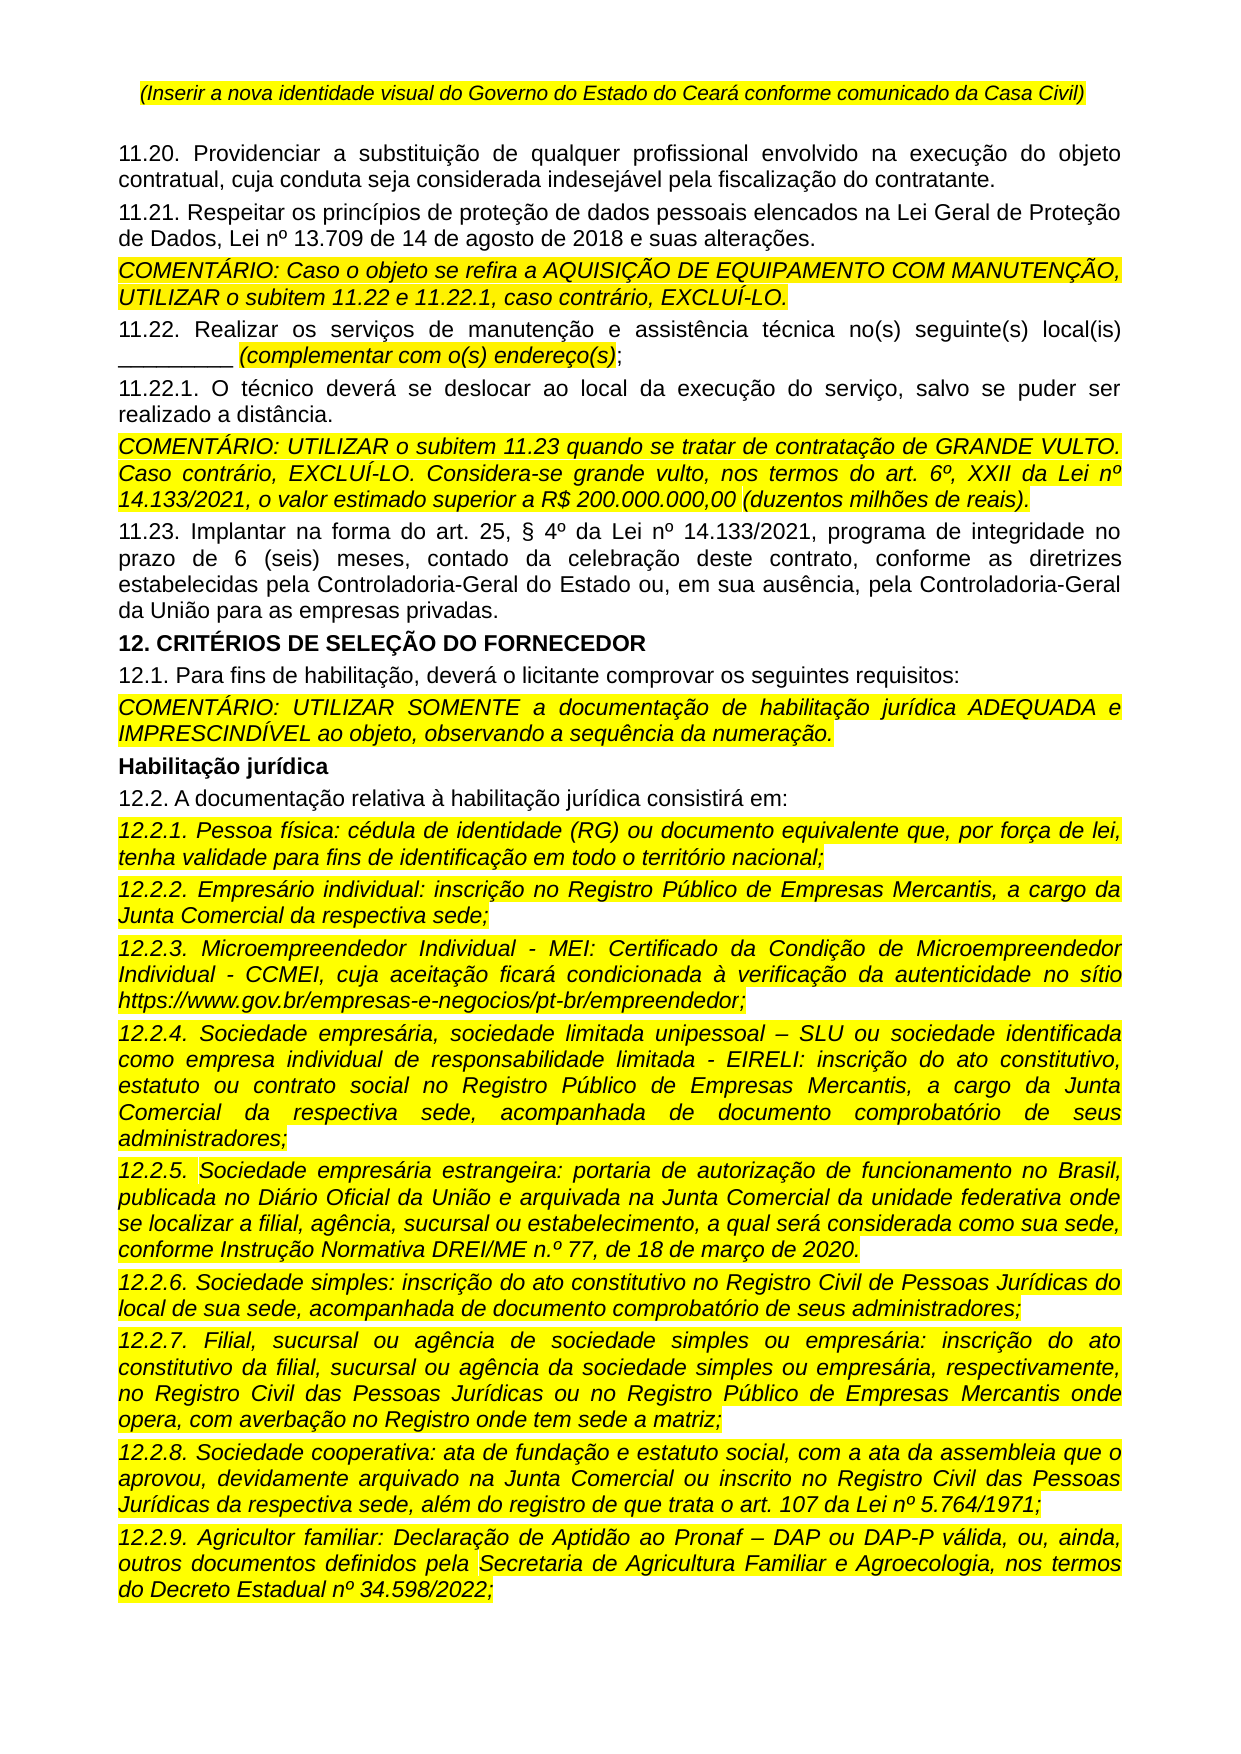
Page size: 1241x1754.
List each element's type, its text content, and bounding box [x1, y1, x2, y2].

text 12.2.6. Sociedade simples: inscrição do ato constitutivo no Registro Civil de Pessoas Jurídicas do local de sua sede, acompanhada de documento comprobatório de seus administradores; [118, 1269, 1122, 1321]
text 12.2.7. Filial, sucursal ou agência de sociedade simples ou empresária: inscrição do ato constitutivo da filial, sucursal ou agência da sociedade simples ou empresária, respectivamente, no Registro Civil das Pessoas Jurídicas ou no Registro Público de Empresas Mercantis onde opera, com averbação no Registro onde tem sede a matriz; [118, 1327, 1122, 1433]
text 12.2.3. Microempreendedor Individual - MEI: Certificado da Condição de Microempreendedor Individual - CCMEI, cuja aceitação ficará condicionada à verificação da autenticidade no sítio https://www.gov.br/empresas-e-negocios/pt-br/empreendedor; [118, 934, 1122, 1014]
text 12.2.5. Sociedade empresária estrangeira: portaria de autorização de funcionamento no Brasil, publicada no Diário Oficial da União e arquivada na Junta Comercial da unidade federativa onde se localizar a filial, agência, sucursal ou estabelecimento, a qual será considerada como sua sede, conforme Instrução Normativa DREI/ME n.º 77, de 18 de março de 2020. [118, 1157, 1122, 1263]
text COMENTÁRIO: UTILIZAR SOMENTE a documentação de habilitação jurídica ADEQUADA e IMPRESCINDÍVEL ao objeto, observando a sequência da numeração. [118, 694, 1122, 747]
text COMENTÁRIO: UTILIZAR o subitem 11.23 quando se tratar de contratação de GRANDE VULTO. Caso contrário, EXCLUÍ-LO. Considera-se grande vulto, nos termos do art. 6º, XXII da Lei nº 14.133/2021, o valor estimado superior a R$ 200.000.000,00 (duzentos milhões de reais). [118, 433, 1122, 512]
text 12.2. A documentação relativa à habilitação jurídica consistirá em: [118, 785, 1122, 811]
text COMENTÁRIO: Caso o objeto se refira a AQUISIÇÃO DE EQUIPAMENTO COM MANUTENÇÃO, UTILIZAR o subitem 11.22 e 11.22.1, caso contrário, EXCLUÍ-LO. [118, 257, 1122, 310]
text 11.23. Implantar na forma do art. 25, § 4º da Lei nº 14.133/2021, programa de integridade no prazo de 6 (seis) meses, contado da celebração deste contrato, conforme as diretrizes estabelecidas pela Controladoria-Geral do Estado ou, em sua ausência, pela Controladoria-Geral da União para as empresas privadas. [118, 518, 1122, 623]
text 11.22. Realizar os serviços de manutenção e assistência técnica no(s) seguinte(s) local(is) _________ (complementar com o(s) endereço(s); [118, 316, 1122, 368]
text 12.2.4. Sociedade empresária, sociedade limitada unipessoal – SLU ou sociedade identificada como empresa individual de responsabilidade limitada - EIRELI: inscrição do ato constitutivo, estatuto ou contrato social no Registro Público de Empresas Mercantis, a cargo da Junta Comercial da respectiva sede, acompanhada de documento comprobatório de seus administradores; [118, 1019, 1122, 1151]
text 12.2.8. Sociedade cooperativa: ata de fundação e estatuto social, com a ata da assembleia que o aprovou, devidamente arquivado na Junta Comercial ou inscrito no Registro Civil das Pessoas Jurídicas da respectiva sede, além do registro de que trata o art. 107 da Lei nº 5.764/1971; [118, 1439, 1122, 1518]
text 12.1. Para fins de habilitação, deverá o licitante comprovar os seguintes requisitos: [118, 662, 1122, 688]
text 11.22.1. O técnico deverá se deslocar ao local da execução do serviço, salvo se puder ser realizado a distância. [118, 374, 1122, 427]
text 12.2.9. Agricultor familiar: Declaração de Aptidão ao Pronaf – DAP ou DAP-P válida, ou, ainda, outros documentos definidos pela Secretaria de Agricultura Familiar e Agroecologia, nos termos do Decreto Estadual nº 34.598/2022; [118, 1524, 1122, 1603]
text 12.2.2. Empresário individual: inscrição no Registro Público de Empresas Mercantis, a cargo da Junta Comercial da respectiva sede; [118, 876, 1122, 929]
text 11.21. Respeitar os princípios de proteção de dados pessoais elencados na Lei Geral de Proteção de Dados, Lei nº 13.709 de 14 de agosto de 2018 e suas alterações. [118, 198, 1122, 251]
text 12. CRITÉRIOS DE SELEÇÃO DO FORNECEDOR [118, 629, 1122, 656]
text 11.20. Providenciar a substituição de qualquer profissional envolvido na execução do objeto contratual, cuja conduta seja considerada indesejável pela fiscalização do contratante. [118, 140, 1122, 193]
text Habilitação jurídica [118, 753, 1122, 779]
text 12.2.1. Pessoa física: cédula de identidade (RG) ou documento equivalente que, por força de lei, tenha validade para fins de identificação em todo o território nacional; [118, 817, 1122, 870]
